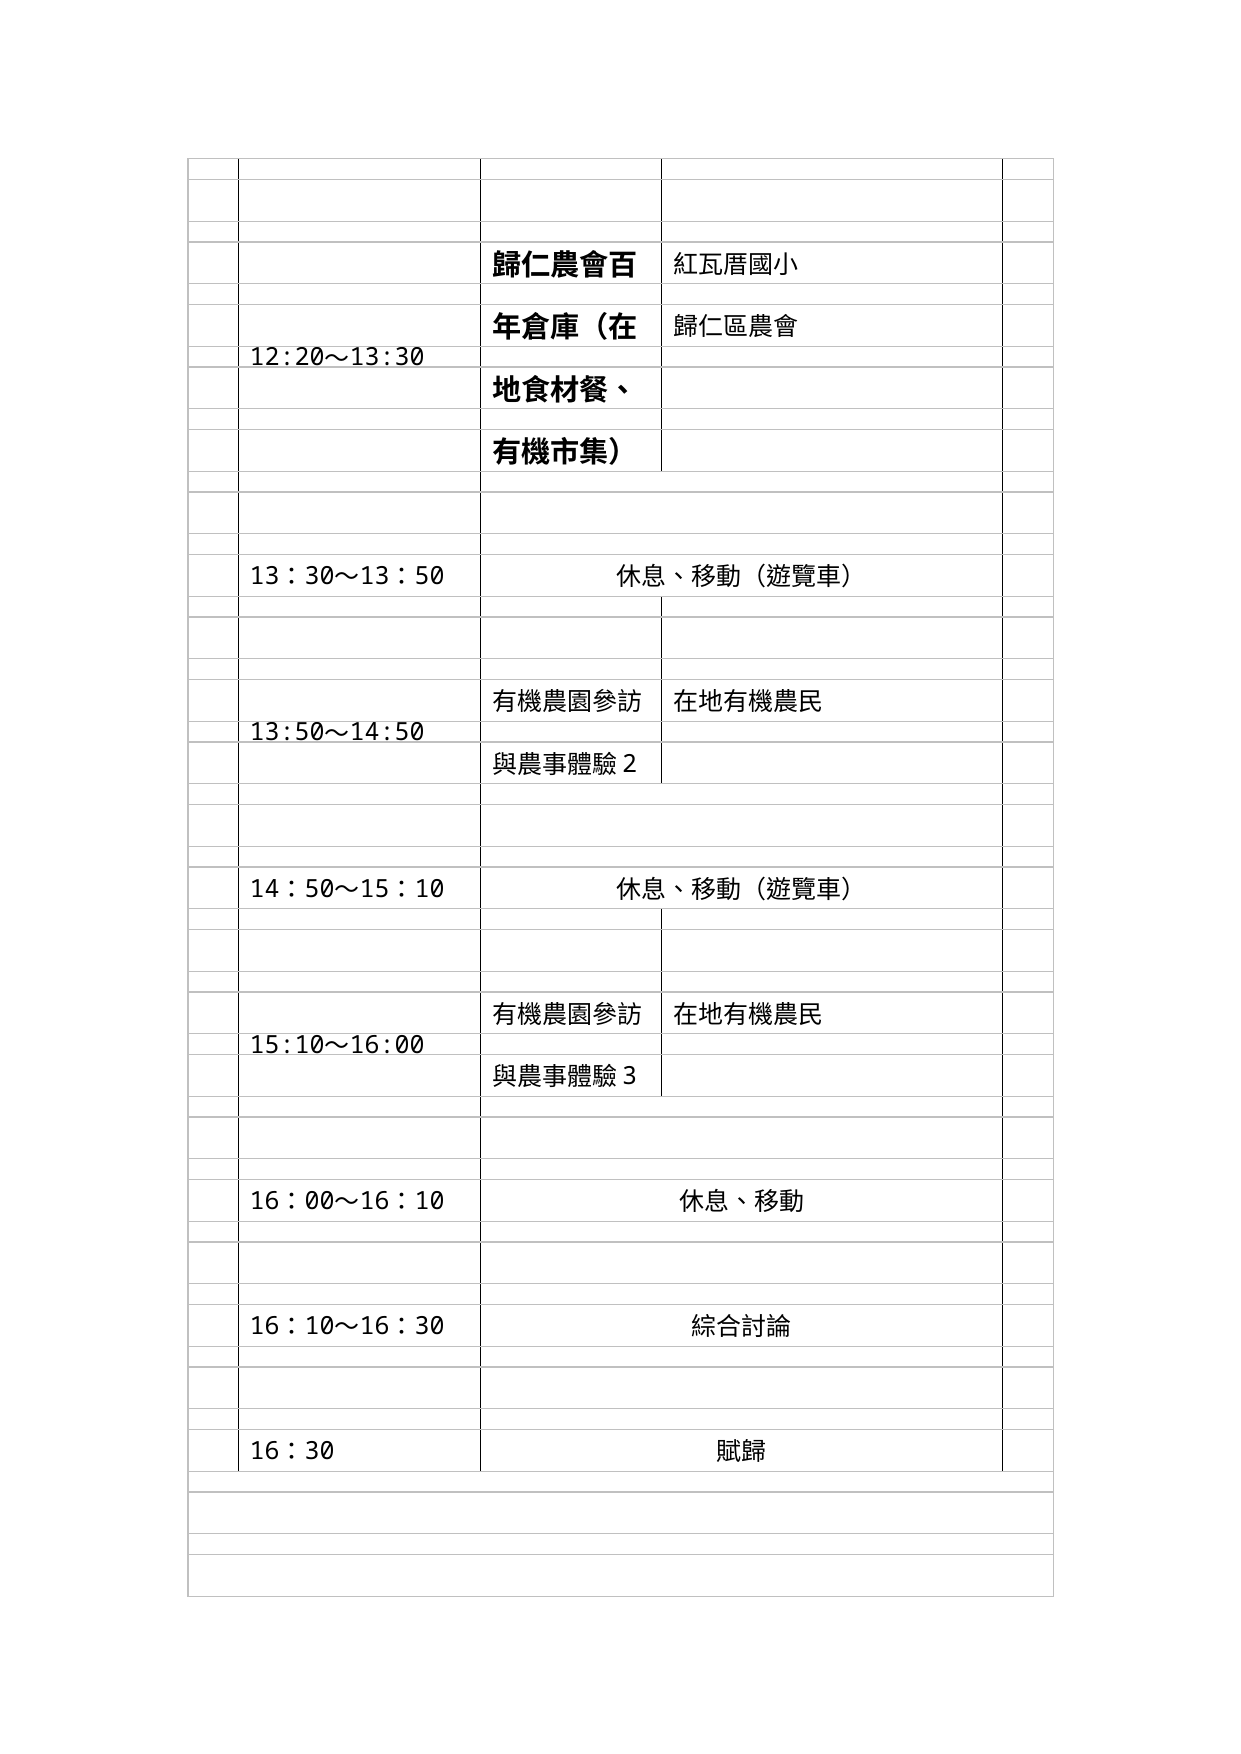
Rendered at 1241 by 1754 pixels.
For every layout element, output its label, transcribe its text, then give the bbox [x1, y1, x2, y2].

table_cell [662, 722, 1002, 741]
table_cell [481, 1347, 1002, 1366]
table_cell [481, 1034, 661, 1054]
table_cell [481, 409, 661, 429]
table_cell [481, 597, 661, 616]
table_cell [481, 493, 1002, 533]
table_cell [239, 1368, 480, 1408]
table_cell 15:10～16:00 [239, 909, 480, 929]
table_cell [481, 1222, 1002, 1241]
table_cell [239, 1284, 480, 1304]
table_cell 有機市集） [481, 430, 661, 471]
table_cell 16：10～16：30 [239, 1305, 480, 1346]
table_cell [239, 1159, 480, 1179]
table_cell 16：30 [239, 1430, 480, 1471]
table_cell [239, 743, 480, 783]
table_cell [481, 1368, 1002, 1408]
table_cell 在地有機農民 [662, 680, 1002, 721]
table_cell [481, 284, 661, 304]
table_cell [662, 930, 1002, 971]
table_cell [662, 347, 1002, 366]
table_cell [239, 805, 480, 846]
table_cell [662, 618, 1002, 658]
table_cell [481, 1097, 1002, 1116]
table_cell [481, 805, 1002, 846]
table_cell [662, 159, 1002, 179]
table_cell [481, 1284, 1002, 1304]
table_cell [239, 597, 480, 616]
table_cell [662, 430, 1002, 471]
table_cell 與農事體驗3 [481, 1055, 661, 1096]
table_cell [662, 972, 1002, 991]
table_cell 15:10～16:00 [239, 930, 480, 971]
table_cell [239, 305, 480, 346]
table_cell [662, 909, 1002, 929]
table_cell [239, 680, 480, 721]
table_cell [239, 409, 480, 429]
table_cell [239, 222, 480, 241]
table_cell [662, 222, 1002, 241]
table_cell 13:50～14:50 [239, 722, 480, 741]
table_cell 15:10～16:00 [239, 1034, 480, 1054]
table_cell [481, 784, 1002, 804]
table_cell [239, 159, 480, 179]
table_cell [481, 180, 661, 221]
table_cell [239, 1347, 480, 1366]
table_cell [662, 284, 1002, 304]
table_cell 與農事體驗2 [481, 743, 661, 783]
table_cell [481, 1409, 1002, 1429]
table_cell [239, 847, 480, 866]
table_cell [239, 243, 480, 283]
table_cell 15:10～16:00 [239, 993, 480, 1033]
table_cell 歸仁農會百 [481, 243, 661, 283]
table_cell 賦歸 [481, 1430, 1002, 1471]
table_cell [481, 618, 661, 658]
table_cell [239, 1243, 480, 1283]
table_cell 12:20～13:30 [239, 347, 480, 366]
table_cell [481, 972, 661, 991]
table_cell 15:10～16:00 [239, 1055, 480, 1096]
table_cell 有機農園參訪 [481, 680, 661, 721]
table_cell 綜合討論 [481, 1305, 1002, 1346]
table_cell [239, 1097, 480, 1116]
table_cell 16：00～16：10 [239, 1180, 480, 1221]
table_cell 有機農園參訪 [481, 993, 661, 1033]
table_cell [239, 1409, 480, 1429]
table_cell [239, 368, 480, 408]
table_cell [481, 930, 661, 971]
table_cell [662, 597, 1002, 616]
table_cell 休息、移動（遊覽車） [481, 868, 1002, 908]
table_cell [481, 1159, 1002, 1179]
table_cell [481, 722, 661, 741]
table_cell [239, 659, 480, 679]
table_cell [662, 659, 1002, 679]
table_cell 休息、移動 [481, 1180, 1002, 1221]
table_cell [662, 743, 1002, 783]
table_cell 14：50～15：10 [239, 868, 480, 908]
table_cell [481, 534, 1002, 554]
table_cell 15:10～16:00 [239, 972, 480, 991]
table_cell [481, 847, 1002, 866]
table_cell [662, 409, 1002, 429]
table_cell [481, 347, 661, 366]
table_cell 年倉庫（在 [481, 305, 661, 346]
table_cell [239, 493, 480, 533]
table_cell [239, 618, 480, 658]
table_cell [481, 909, 661, 929]
table_cell 13：30～13：50 [239, 555, 480, 596]
table_cell 紅瓦厝國小 [662, 243, 1002, 283]
table_cell [239, 1222, 480, 1241]
table_cell [481, 472, 1002, 491]
table_cell [481, 159, 661, 179]
table_cell [662, 1055, 1002, 1096]
table_cell [239, 534, 480, 554]
table_cell 在地有機農民 [662, 993, 1002, 1033]
table_cell [239, 180, 480, 221]
table_cell [239, 284, 480, 304]
table_cell [662, 180, 1002, 221]
table_cell 歸仁區農會 [662, 305, 1002, 346]
table_cell [239, 784, 480, 804]
table_cell [481, 659, 661, 679]
table_cell [662, 368, 1002, 408]
table_cell [481, 1118, 1002, 1158]
table_cell 休息、移動（遊覽車） [481, 555, 1002, 596]
table_cell [239, 430, 480, 471]
table_cell 地食材餐、 [481, 368, 661, 408]
table_cell [239, 472, 480, 491]
table_cell [239, 1118, 480, 1158]
table_cell [481, 1243, 1002, 1283]
table_cell [481, 222, 661, 241]
table_cell [662, 1034, 1002, 1054]
